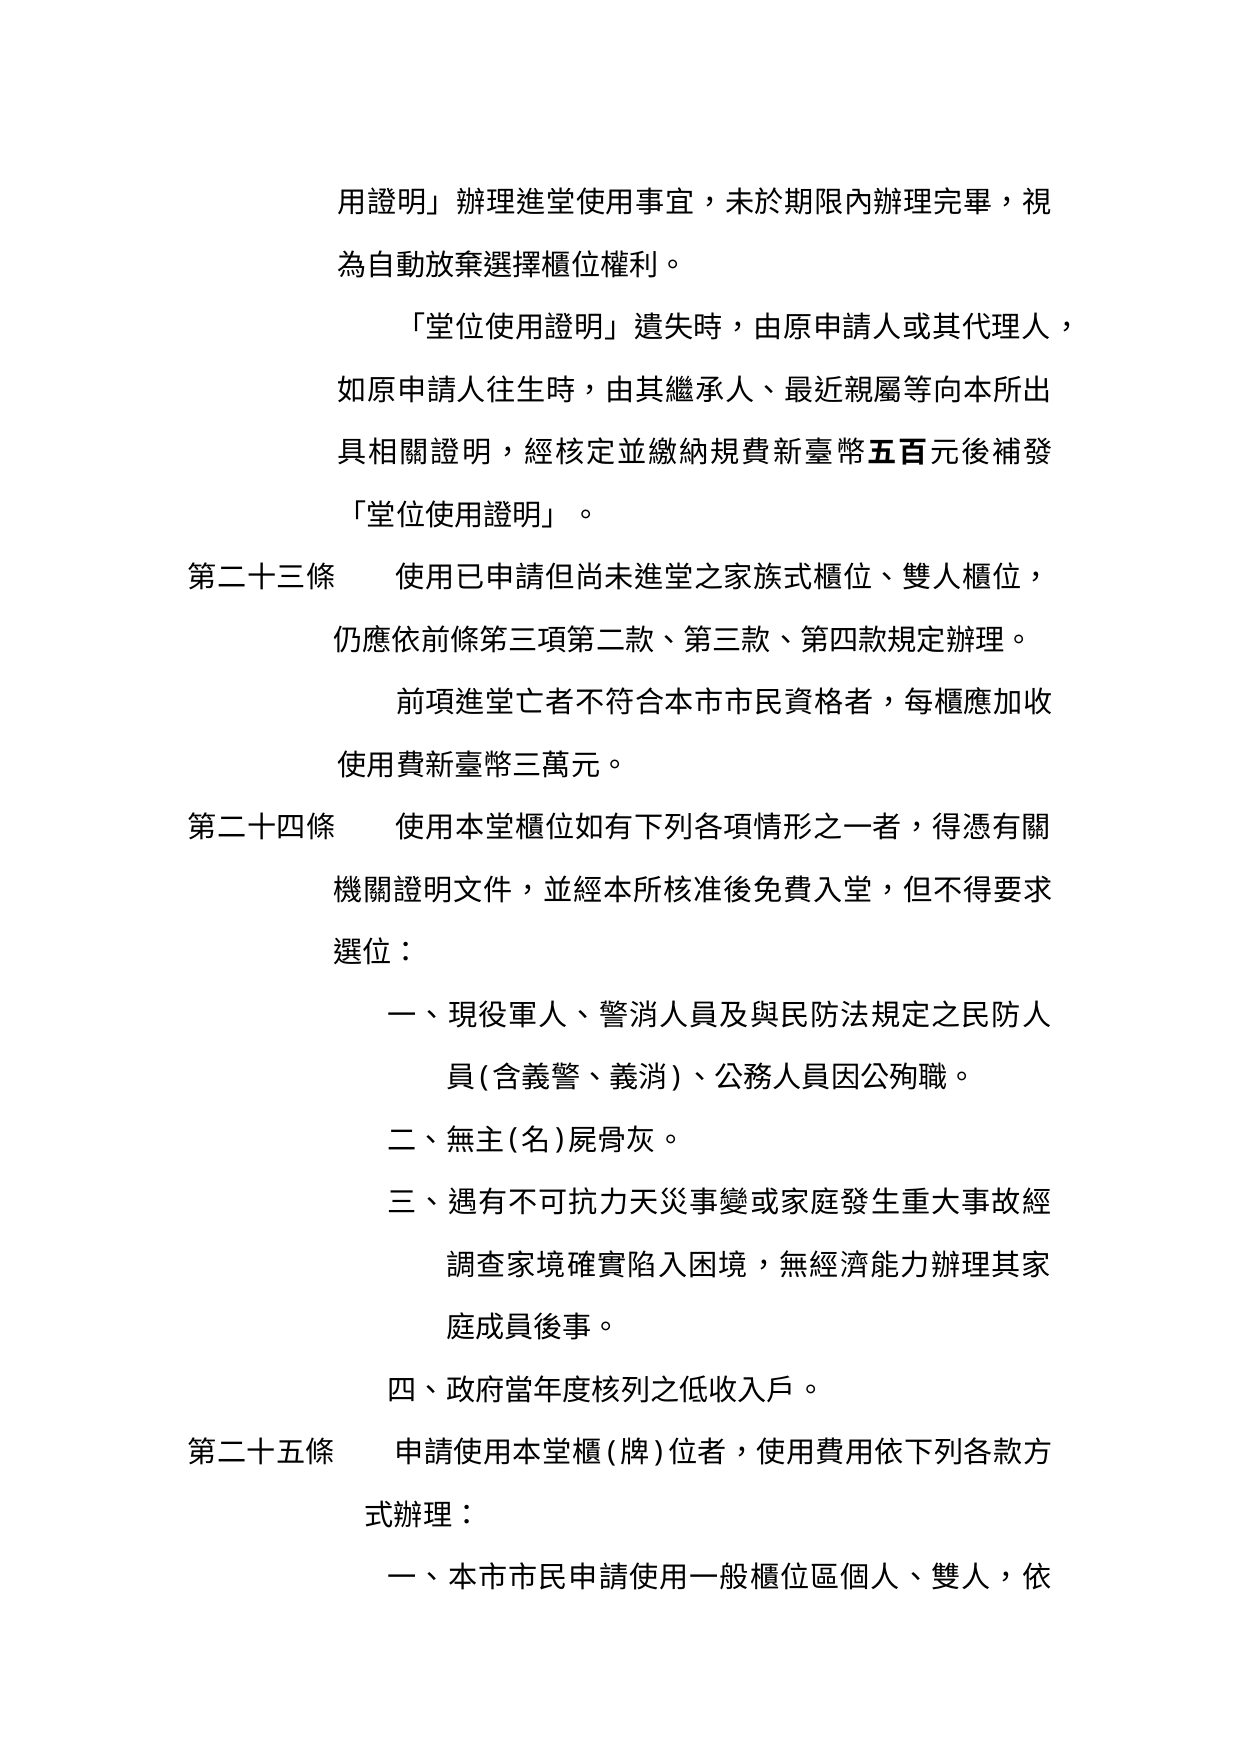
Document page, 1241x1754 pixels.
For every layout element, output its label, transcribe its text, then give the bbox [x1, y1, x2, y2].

text 一、本市市民申請使用一般櫃位區個人、雙人，依 [387, 1533, 1053, 1596]
text 第二十四條 使用本堂櫃位如有下列各項情形之一者，得憑有關機關證明文件，並經本所核准後免費入堂，但不得要求選位： [187, 783, 1053, 971]
text 一、現役軍人、警消人員及與民防法規定之民防人員(含義警、義消)、公務人員因公殉職。 [387, 971, 1053, 1096]
text 第二十五條 申請使用本堂櫃(牌)位者，使用費用依下列各款方式辦理： [187, 1408, 1053, 1533]
text 三、遇有不可抗力天災事變或家庭發生重大事故經調查家境確實陷入困境，無經濟能力辦理其家庭成員後事。 [387, 1158, 1053, 1346]
text 用證明」辦理進堂使用事宜，未於期限內辦理完畢，視為自動放棄選擇櫃位權利。 [337, 158, 1053, 283]
text 四、政府當年度核列之低收入戶。 [387, 1346, 1053, 1408]
text 「堂位使用證明」遺失時，由原申請人或其代理人，如原申請人往生時，由其繼承人、最近親屬等向本所出具相關證明，經核定並繳納規費新臺幣五百元後補發「堂位使用證明」。 [337, 283, 1053, 533]
text 第二十三條 使用已申請但尚未進堂之家族式櫃位、雙人櫃位，仍應依前條笫三項第二款、第三款、第四款規定辦理。 [187, 533, 1053, 658]
text 二、無主(名)屍骨灰。 [387, 1096, 1053, 1158]
text 前項進堂亡者不符合本市市民資格者，每櫃應加收使用費新臺幣三萬元。 [337, 658, 1053, 783]
